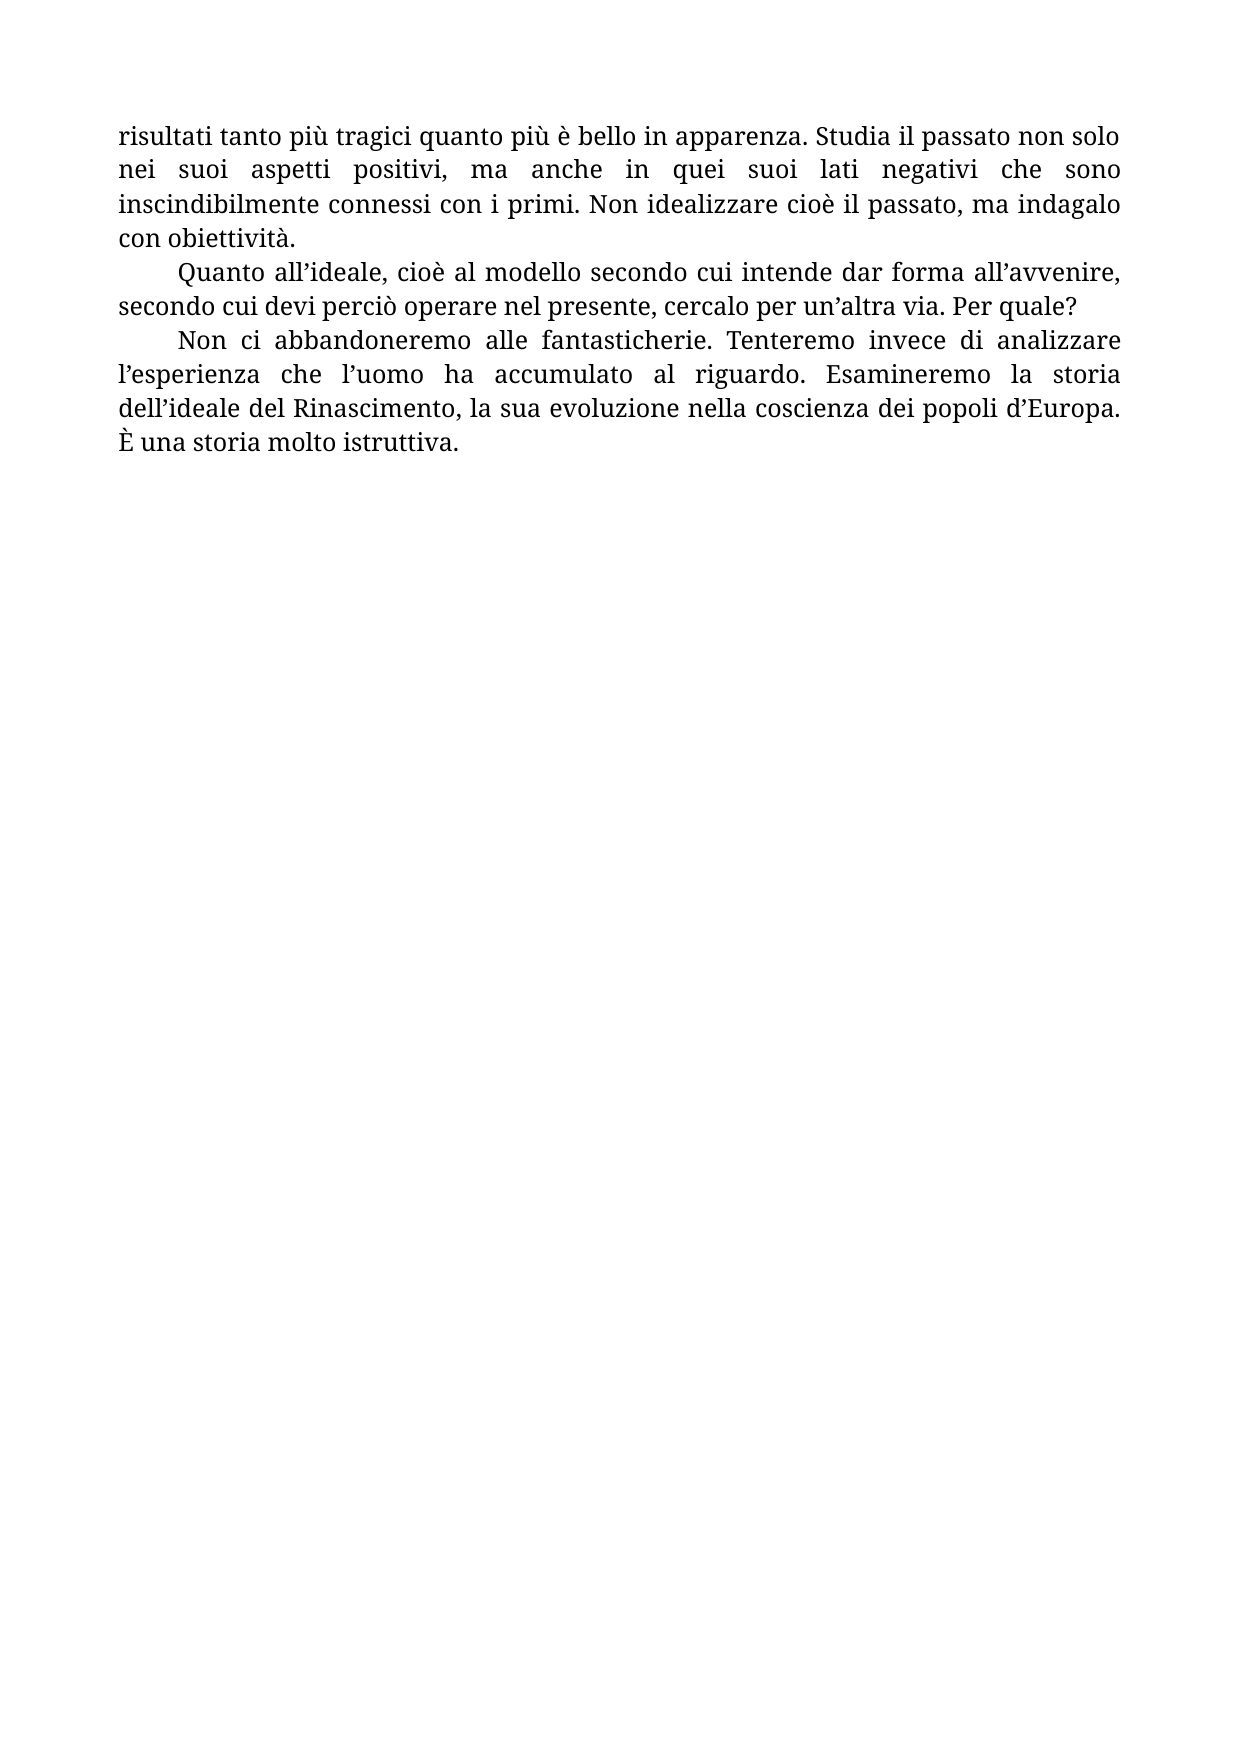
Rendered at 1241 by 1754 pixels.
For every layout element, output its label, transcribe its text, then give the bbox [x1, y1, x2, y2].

text Quanto all’ideale, cioè al modello secondo cui intende dar forma all’avvenire, secondo cui devi perciò operare nel presente, cercalo per un’altra via. Per quale? [118, 254, 1122, 322]
text Non ci abbandoneremo alle fantasticherie. Tenteremo invece di analizzare l’esperienza che l’uomo ha accumulato al riguardo. Esamineremo la storia dell’ideale del Rinascimento, la sua evoluzione nella coscienza dei popoli d’Europa. È una storia molto istruttiva. [118, 322, 1122, 459]
text risultati tanto più tragici quanto più è bello in apparenza. Studia il passato non solo nei suoi aspetti positivi, ma anche in quei suoi lati negativi che sono inscindibilmente connessi con i primi. Non idealizzare cioè il passato, ma indagalo con obiettività. [118, 118, 1122, 254]
